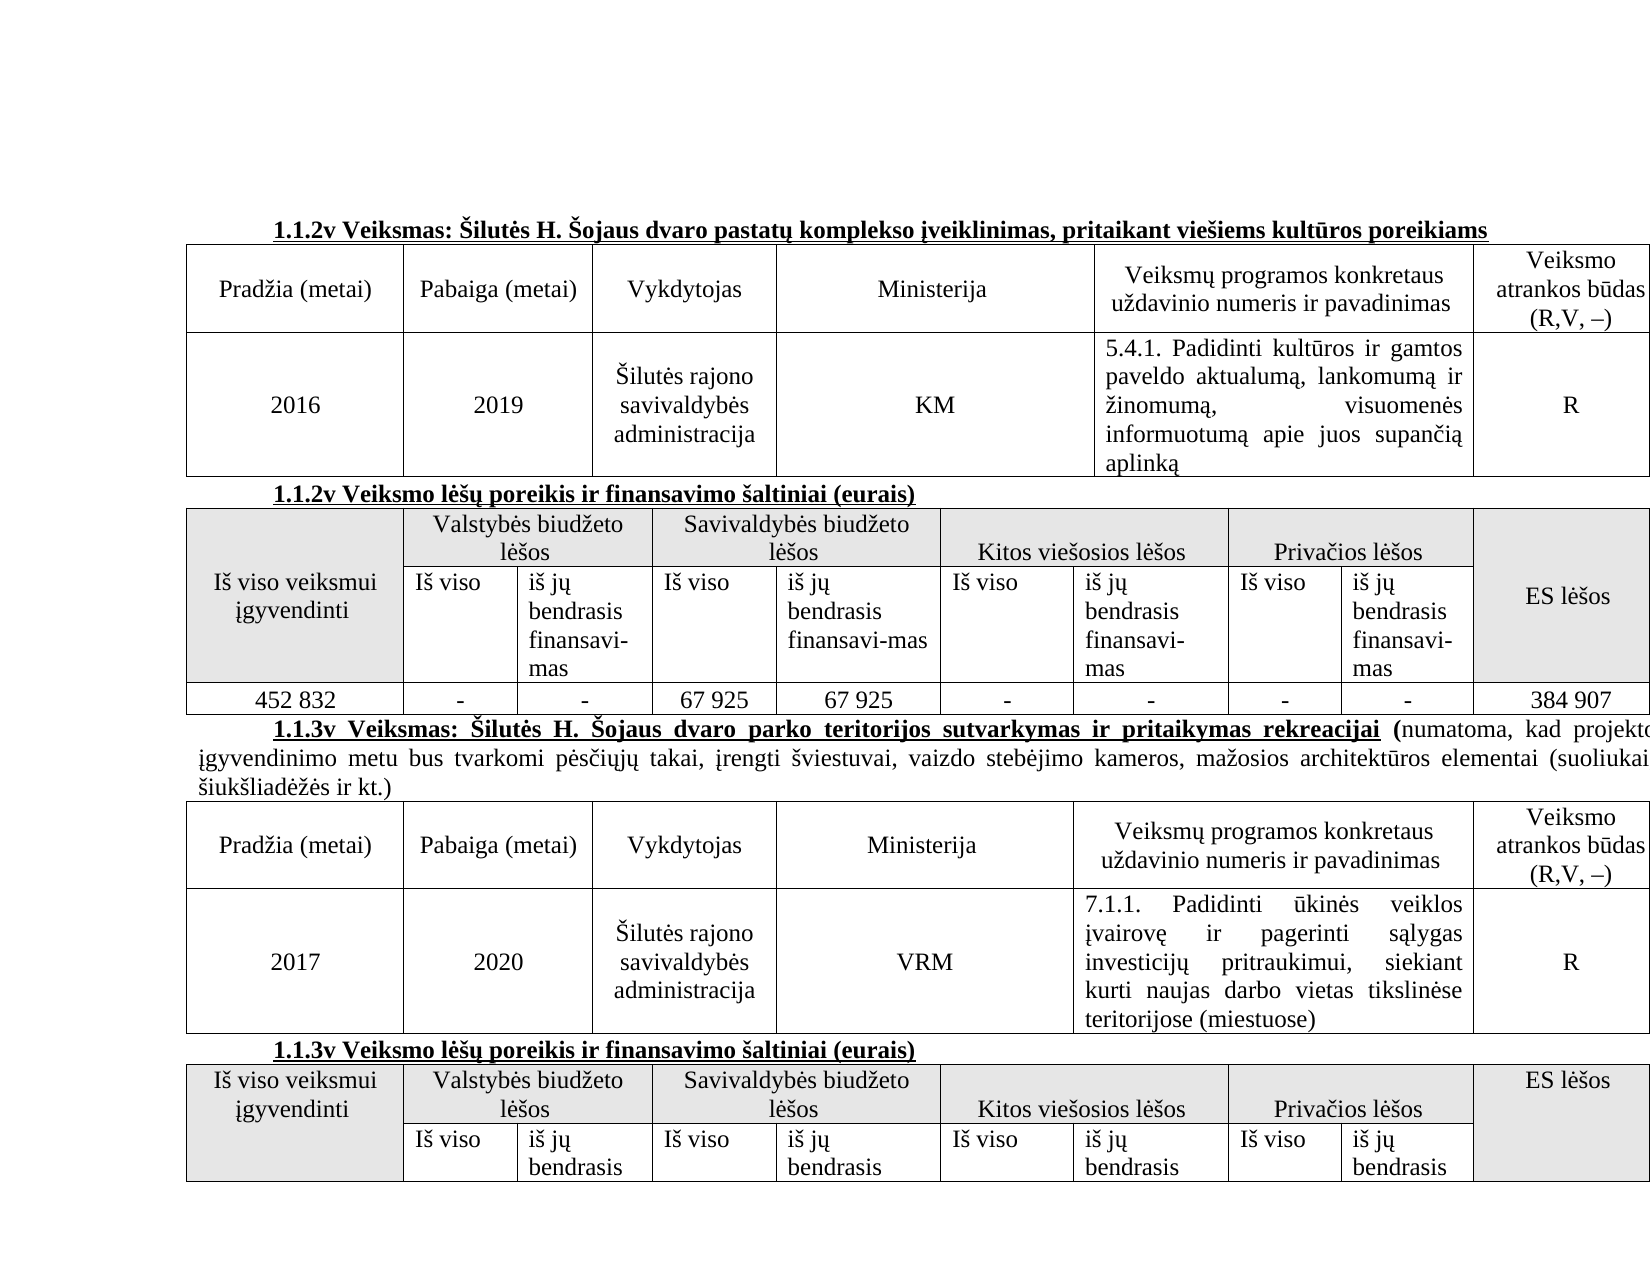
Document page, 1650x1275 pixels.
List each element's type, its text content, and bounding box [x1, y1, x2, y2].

table_cell ES lėšos [1474, 509, 1649, 682]
table_cell - [1074, 683, 1228, 713]
table_cell ES lėšos [1474, 1065, 1649, 1181]
table_cell Pabaiga (metai) [404, 802, 592, 888]
table_cell - [941, 683, 1073, 713]
table_cell Iš viso [404, 1124, 517, 1181]
table_cell 1.1.3v Veiksmo lėšų poreikis ir finansavimo šaltiniai (eurais) [187, 1034, 1650, 1064]
table_cell Iš viso [941, 567, 1073, 682]
table_cell 2020 [404, 889, 592, 1033]
table_cell Veiksmų programos konkretaus uždavinio numeris ir pavadinimas [1074, 802, 1473, 888]
table_cell Iš viso veiksmui įgyvendinti [187, 509, 403, 682]
table_cell Iš viso veiksmui įgyvendinti [187, 1065, 403, 1181]
table_cell Iš viso [941, 1124, 1073, 1181]
table_cell Veiksmo atrankos būdas (R,V, –) [1474, 802, 1649, 888]
table_cell Pradžia (metai) [187, 245, 403, 332]
table_cell 1.1.2v Veiksmo lėšų poreikis ir finansavimo šaltiniai (eurais) [187, 477, 1650, 508]
table_cell 384 907 [1474, 683, 1649, 713]
table_cell R [1474, 333, 1649, 476]
table_cell iš jų bendrasis [1342, 1124, 1473, 1181]
table_cell Iš viso [1229, 1124, 1341, 1181]
table_cell iš jų bendrasis finansavi-mas [1074, 567, 1228, 682]
table_cell Pradžia (metai) [187, 802, 403, 888]
table_cell Iš viso [653, 1124, 776, 1181]
table_cell Iš viso [404, 567, 517, 682]
table_cell iš jų bendrasis finansavi-mas [1342, 567, 1473, 682]
table_cell VRM [777, 889, 1073, 1033]
table_cell Iš viso [653, 567, 776, 682]
table_cell Valstybės biudžeto lėšos [404, 1065, 652, 1123]
table_cell 67 925 [653, 683, 776, 713]
table_cell Veiksmų programos konkretaus uždavinio numeris ir pavadinimas [1095, 245, 1473, 332]
table_cell Kitos viešosios lėšos [941, 509, 1228, 566]
table_cell - [518, 683, 652, 713]
table_cell 2019 [404, 333, 592, 476]
table_cell 67 925 [777, 683, 940, 713]
table_cell Savivaldybės biudžeto lėšos [653, 509, 940, 566]
table_cell Veiksmo atrankos būdas (R,V, –) [1474, 245, 1649, 332]
table_cell Iš viso [1229, 567, 1341, 682]
table_cell iš jų bendrasis finansavi-mas [777, 567, 940, 682]
table_cell - [1229, 683, 1341, 713]
table_cell iš jų bendrasis [777, 1124, 940, 1181]
table_cell R [1474, 889, 1649, 1033]
table_cell - [404, 683, 517, 713]
table_cell 1.1.2v Veiksmas: Šilutės H. Šojaus dvaro pastatų komplekso įveiklinimas, pritaikant viešiems kultūros poreikiams [187, 177, 1650, 244]
table_cell Pabaiga (metai) [404, 245, 592, 332]
table_cell Ministerija [777, 245, 1094, 332]
table_cell iš jų bendrasis [1074, 1124, 1228, 1181]
table_cell Privačios lėšos [1229, 1065, 1473, 1123]
table_cell 452 832 [187, 683, 403, 713]
table_cell 7.1.1. Padidinti ūkinės veiklos įvairovę ir pagerinti sąlygas investicijų pritraukimui, siekiant kurti naujas darbo vietas tikslinėse teritorijose (miestuose) [1074, 889, 1473, 1033]
table_cell iš jų bendrasis finansavi-mas [518, 567, 652, 682]
table_cell Savivaldybės biudžeto lėšos [653, 1065, 940, 1123]
table_cell 2017 [187, 889, 403, 1033]
table_cell Šilutės rajono savivaldybės administracija [593, 889, 776, 1033]
table_cell Šilutės rajono savivaldybės administracija [593, 333, 776, 476]
table_cell - [1342, 683, 1473, 713]
table_cell Valstybės biudžeto lėšos [404, 509, 652, 566]
table_cell 5.4.1. Padidinti kultūros ir gamtos paveldo aktualumą, lankomumą ir žinomumą, visuomenės informuotumą apie juos supančią aplinką [1095, 333, 1473, 476]
table_cell Kitos viešosios lėšos [941, 1065, 1228, 1123]
table_cell Ministerija [777, 802, 1073, 888]
table_cell Privačios lėšos [1229, 509, 1473, 566]
table_cell 2016 [187, 333, 403, 476]
table_cell 1.1.3v Veiksmas: Šilutės H. Šojaus dvaro parko teritorijos sutvarkymas ir pritaikymas rekreacijai (numatoma, kad projekto įgyvendinimo metu bus tvarkomi pėsčiųjų takai, įrengti šviestuvai, vaizdo stebėjimo kameros, mažosios architektūros elementai (suoliukai, šiukšliadėžės ir kt.) [187, 715, 1650, 801]
table_cell Vykdytojas [593, 802, 776, 888]
table_cell KM [777, 333, 1094, 476]
table_cell Vykdytojas [593, 245, 776, 332]
table_cell iš jų bendrasis [518, 1124, 652, 1181]
